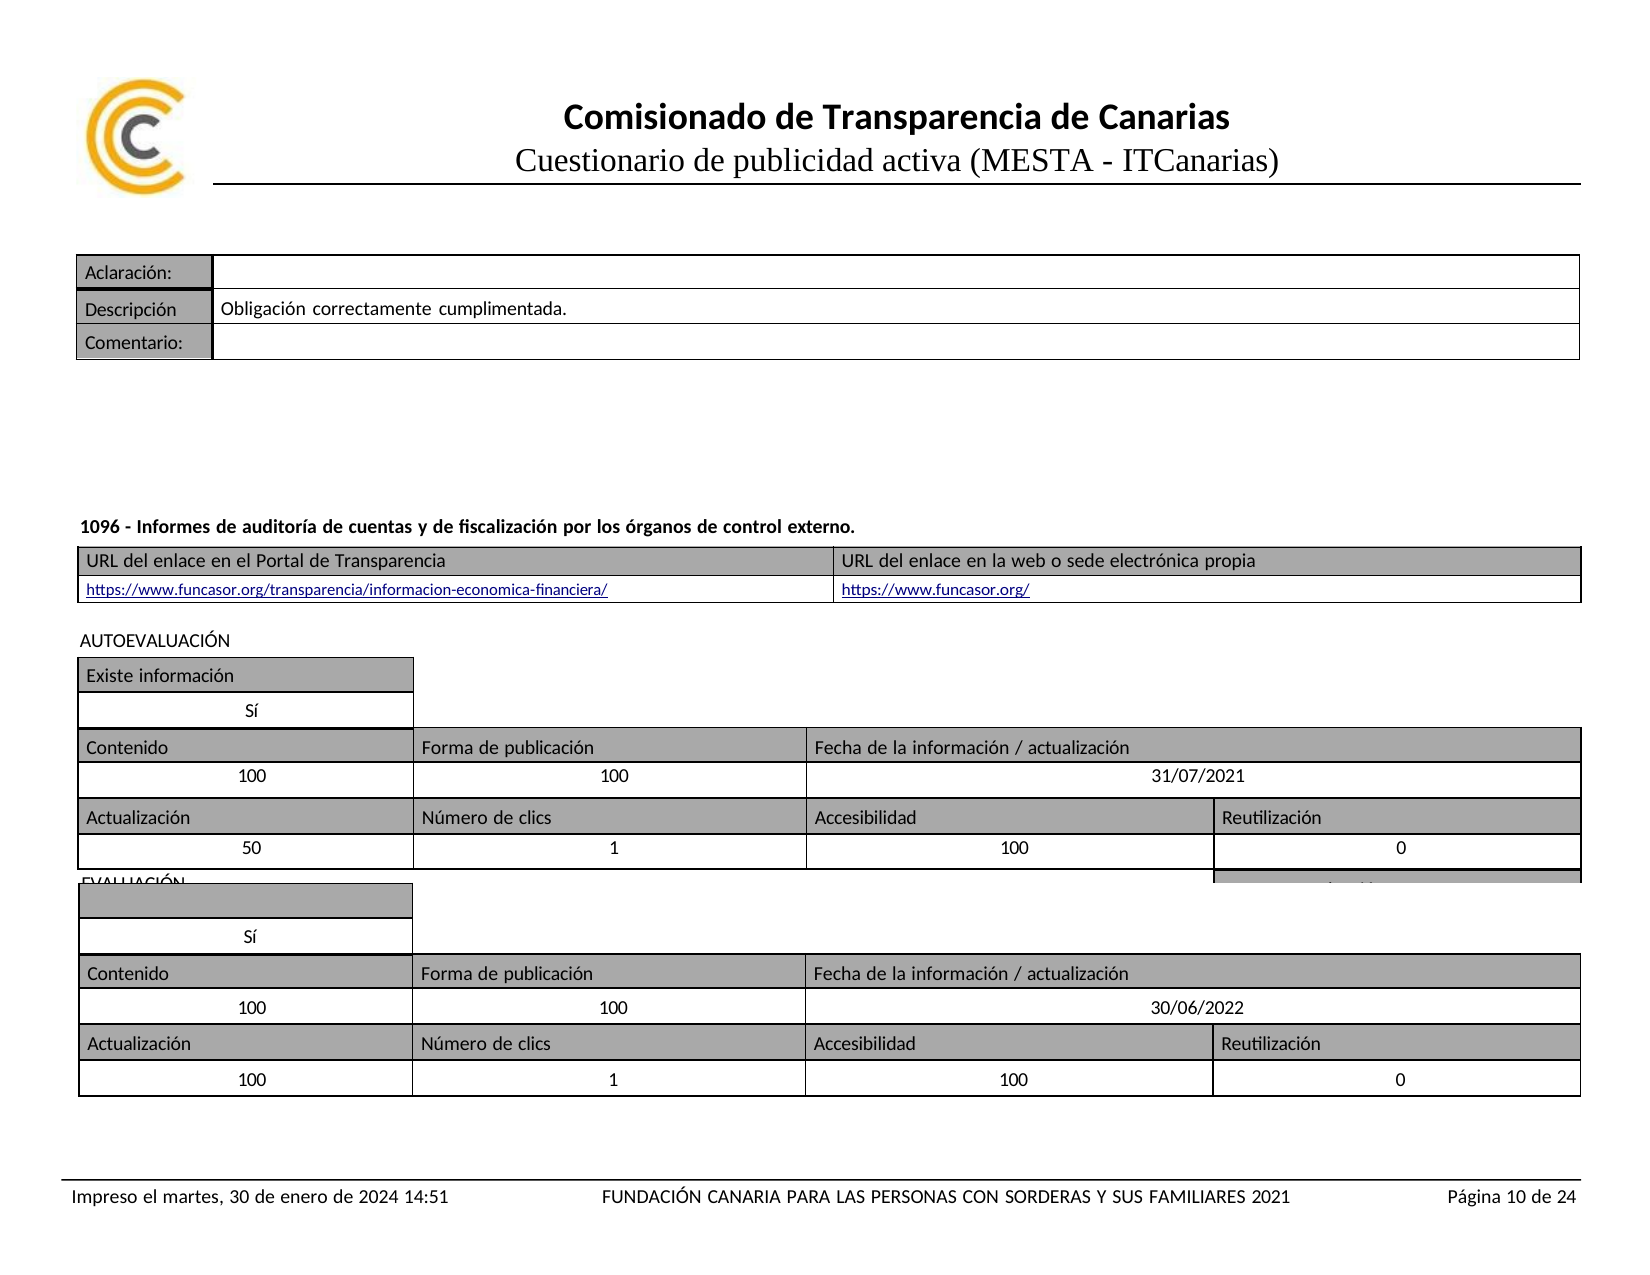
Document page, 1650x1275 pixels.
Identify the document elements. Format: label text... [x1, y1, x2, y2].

table_header Existe información [79, 658, 413, 691]
table_cell Descripción [77, 291, 211, 323]
table_cell 1 [414, 835, 806, 868]
table_header URL del enlace en el Portal de Transparencia [79, 548, 833, 575]
table_cell Sí [80, 919, 412, 953]
table_cell https://www.funcasor.org/ [834, 576, 1580, 601]
text AUTOEVALUACIÓN [79, 628, 1612, 653]
table_cell Número de clics [414, 799, 806, 833]
table_header Aclaración: [77, 256, 211, 287]
table_cell Número de clics [413, 1025, 805, 1059]
table_cell https://www.funcasor.org/transparencia/informacion-economica-financiera/ [79, 576, 833, 601]
table_cell 100 [414, 763, 806, 797]
table_cell 0 [1214, 1061, 1580, 1095]
table_cell [214, 324, 1579, 358]
table_cell 100 [80, 989, 412, 1023]
table_cell 100 [806, 1061, 1212, 1095]
table_cell Contenido [80, 956, 412, 987]
table_cell ICIO Autoevaluación [1215, 871, 1580, 883]
table_header [413, 883, 1580, 953]
table_cell 100 [413, 989, 805, 1023]
table_cell Accesibilidad [807, 799, 1213, 833]
table_cell Actualización [80, 1025, 412, 1059]
table_cell 1 [413, 1061, 805, 1095]
table_header [414, 657, 1581, 727]
table_cell Comentario: [77, 324, 211, 358]
table_cell Fecha de la información / actualización [806, 955, 1580, 987]
table_cell Fecha de la información / actualización [807, 728, 1580, 761]
table_cell Actualización [79, 799, 413, 833]
table_cell Sí [79, 693, 413, 727]
table_header [80, 884, 412, 917]
table_cell EVALUACIÓN Existe información [78, 870, 1213, 883]
table_header URL del enlace en la web o sede electrónica propia [834, 548, 1580, 575]
table_cell Reutilización [1215, 799, 1580, 833]
table_cell Accesibilidad [806, 1025, 1212, 1059]
table_cell Reutilización [1214, 1025, 1580, 1059]
table_cell Forma de publicación [414, 728, 806, 761]
table_cell 50 [79, 835, 413, 868]
table_cell 100 [80, 1061, 412, 1095]
table_cell 30/06/2022 [806, 989, 1580, 1023]
table_cell 31/07/2021 [807, 763, 1580, 797]
table_cell 100 [79, 763, 413, 797]
table_cell Obligación correctamente cumplimentada. [214, 289, 1579, 323]
table_cell 100 [807, 835, 1213, 868]
text 1096 - Informes de auditoría de cuentas y de fiscalización por los órganos de control externo. [79, 514, 1612, 538]
table_header [214, 256, 1579, 287]
table_cell Forma de publicación [413, 955, 805, 987]
table_cell Contenido [79, 730, 413, 761]
table_cell 0 [1215, 835, 1580, 868]
